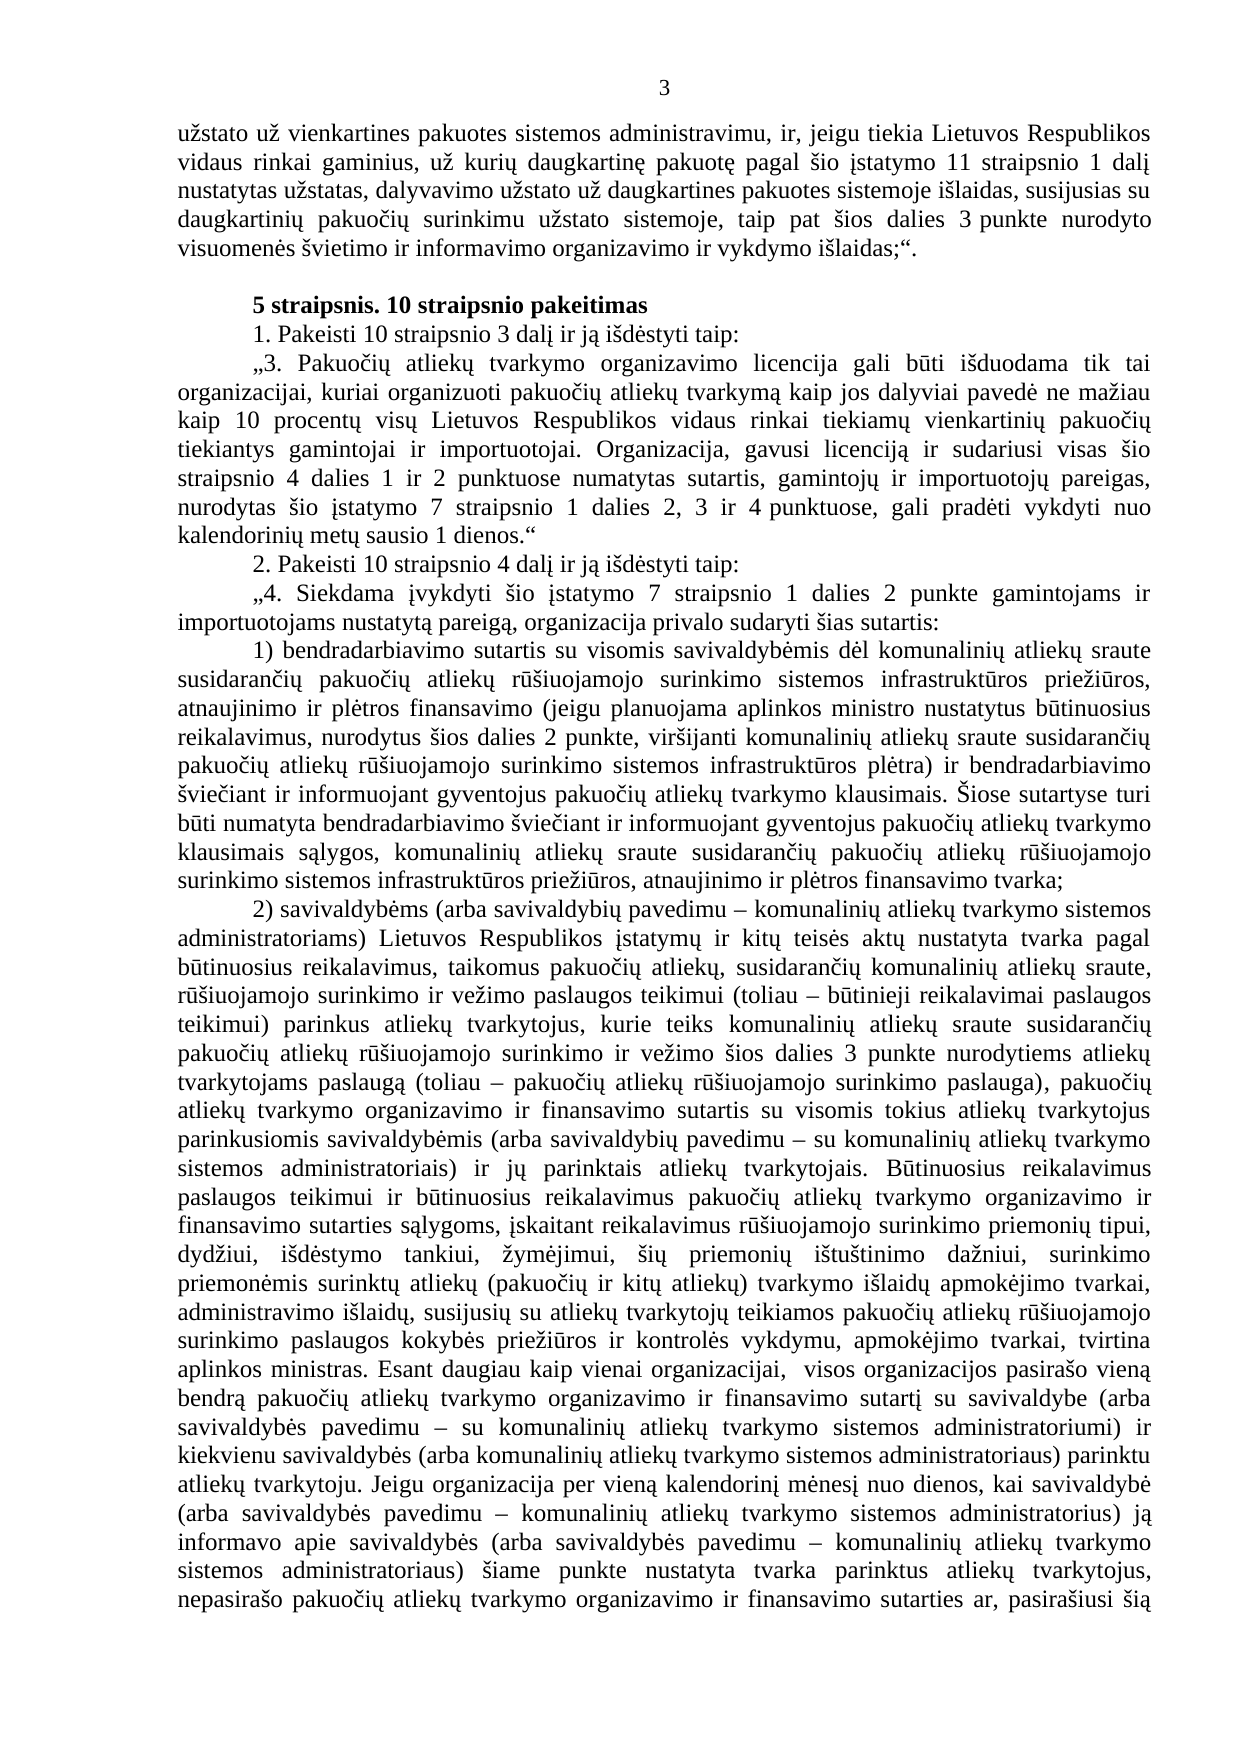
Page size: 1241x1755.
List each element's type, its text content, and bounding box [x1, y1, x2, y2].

text 5 straipsnis. 10 straipsnio pakeitimas [177, 291, 1152, 319]
text „3. Pakuočių atliekų tvarkymo organizavimo licencija gali būti išduodama tik tai organizacijai, kuriai organizuoti pakuočių atliekų tvarkymą kaip jos dalyviai pavedė ne mažiau kaip 10 procentų visų Lietuvos Respublikos vidaus rinkai tiekiamų vienkartinių pakuočių tiekiantys gamintojai ir importuotojai. Organizacija, gavusi licenciją ir sudariusi visas šio straipsnio 4 dalies 1 ir 2 punktuose numatytas sutartis, gamintojų ir importuotojų pareigas, nurodytas šio įstatymo 7 straipsnio 1 dalies 2, 3 ir 4 punktuose, gali pradėti vykdyti nuo kalendorinių metų sausio 1 dienos.“ [177, 348, 1152, 549]
text 1. Pakeisti 10 straipsnio 3 dalį ir ją išdėstyti taip: [177, 319, 1152, 348]
text užstato už vienkartines pakuotes sistemos administravimu, ir, jeigu tiekia Lietuvos Respublikos vidaus rinkai gaminius, už kurių daugkartinę pakuotę pagal šio įstatymo 11 straipsnio 1 dalį nustatytas užstatas, dalyvavimo užstato už daugkartines pakuotes sistemoje išlaidas, susijusias su daugkartinių pakuočių surinkimu užstato sistemoje, taip pat šios dalies 3 punkte nurodyto visuomenės švietimo ir informavimo organizavimo ir vykdymo išlaidas;“. [177, 118, 1152, 262]
text 2. Pakeisti 10 straipsnio 4 dalį ir ją išdėstyti taip: [177, 549, 1152, 578]
text „4. Siekdama įvykdyti šio įstatymo 7 straipsnio 1 dalies 2 punkte gamintojams ir importuotojams nustatytą pareigą, organizacija privalo sudaryti šias sutartis: [177, 578, 1152, 636]
text 2) savivaldybėms (arba savivaldybių pavedimu – komunalinių atliekų tvarkymo sistemos administratoriams) Lietuvos Respublikos įstatymų ir kitų teisės aktų nustatyta tvarka pagal būtinuosius reikalavimus, taikomus pakuočių atliekų, susidarančių komunalinių atliekų sraute, rūšiuojamojo surinkimo ir vežimo paslaugos teikimui (toliau – būtinieji reikalavimai paslaugos teikimui) parinkus atliekų tvarkytojus, kurie teiks komunalinių atliekų sraute susidarančių pakuočių atliekų rūšiuojamojo surinkimo ir vežimo šios dalies 3 punkte nurodytiems atliekų tvarkytojams paslaugą (toliau – pakuočių atliekų rūšiuojamojo surinkimo paslauga), pakuočių atliekų tvarkymo organizavimo ir finansavimo sutartis su visomis tokius atliekų tvarkytojus parinkusiomis savivaldybėmis (arba savivaldybių pavedimu – su komunalinių atliekų tvarkymo sistemos administratoriais) ir jų parinktais atliekų tvarkytojais. Būtinuosius reikalavimus paslaugos teikimui ir būtinuosius reikalavimus pakuočių atliekų tvarkymo organizavimo ir finansavimo sutarties sąlygoms, įskaitant reikalavimus rūšiuojamojo surinkimo priemonių tipui, dydžiui, išdėstymo tankiui, žymėjimui, šių priemonių ištuštinimo dažniui, surinkimo priemonėmis surinktų atliekų (pakuočių ir kitų atliekų) tvarkymo išlaidų apmokėjimo tvarkai, administravimo išlaidų, susijusių su atliekų tvarkytojų teikiamos pakuočių atliekų rūšiuojamojo surinkimo paslaugos kokybės priežiūros ir kontrolės vykdymu, apmokėjimo tvarkai, tvirtina aplinkos ministras. Esant daugiau kaip vienai organizacijai, visos organizacijos pasirašo vieną bendrą pakuočių atliekų tvarkymo organizavimo ir finansavimo sutartį su savivaldybe (arba savivaldybės pavedimu – su komunalinių atliekų tvarkymo sistemos administratoriumi) ir kiekvienu savivaldybės (arba komunalinių atliekų tvarkymo sistemos administratoriaus) parinktu atliekų tvarkytoju. Jeigu organizacija per vieną kalendorinį mėnesį nuo dienos, kai savivaldybė (arba savivaldybės pavedimu – komunalinių atliekų tvarkymo sistemos administratorius) ją informavo apie savivaldybės (arba savivaldybės pavedimu – komunalinių atliekų tvarkymo sistemos administratoriaus) šiame punkte nustatyta tvarka parinktus atliekų tvarkytojus, nepasirašo pakuočių atliekų tvarkymo organizavimo ir finansavimo sutarties ar, pasirašiusi šią [177, 894, 1152, 1613]
text 1) bendradarbiavimo sutartis su visomis savivaldybėmis dėl komunalinių atliekų sraute susidarančių pakuočių atliekų rūšiuojamojo surinkimo sistemos infrastruktūros priežiūros, atnaujinimo ir plėtros finansavimo (jeigu planuojama aplinkos ministro nustatytus būtinuosius reikalavimus, nurodytus šios dalies 2 punkte, viršijanti komunalinių atliekų sraute susidarančių pakuočių atliekų rūšiuojamojo surinkimo sistemos infrastruktūros plėtra) ir bendradarbiavimo šviečiant ir informuojant gyventojus pakuočių atliekų tvarkymo klausimais. Šiose sutartyse turi būti numatyta bendradarbiavimo šviečiant ir informuojant gyventojus pakuočių atliekų tvarkymo klausimais sąlygos, komunalinių atliekų sraute susidarančių pakuočių atliekų rūšiuojamojo surinkimo sistemos infrastruktūros priežiūros, atnaujinimo ir plėtros finansavimo tvarka; [177, 636, 1152, 894]
